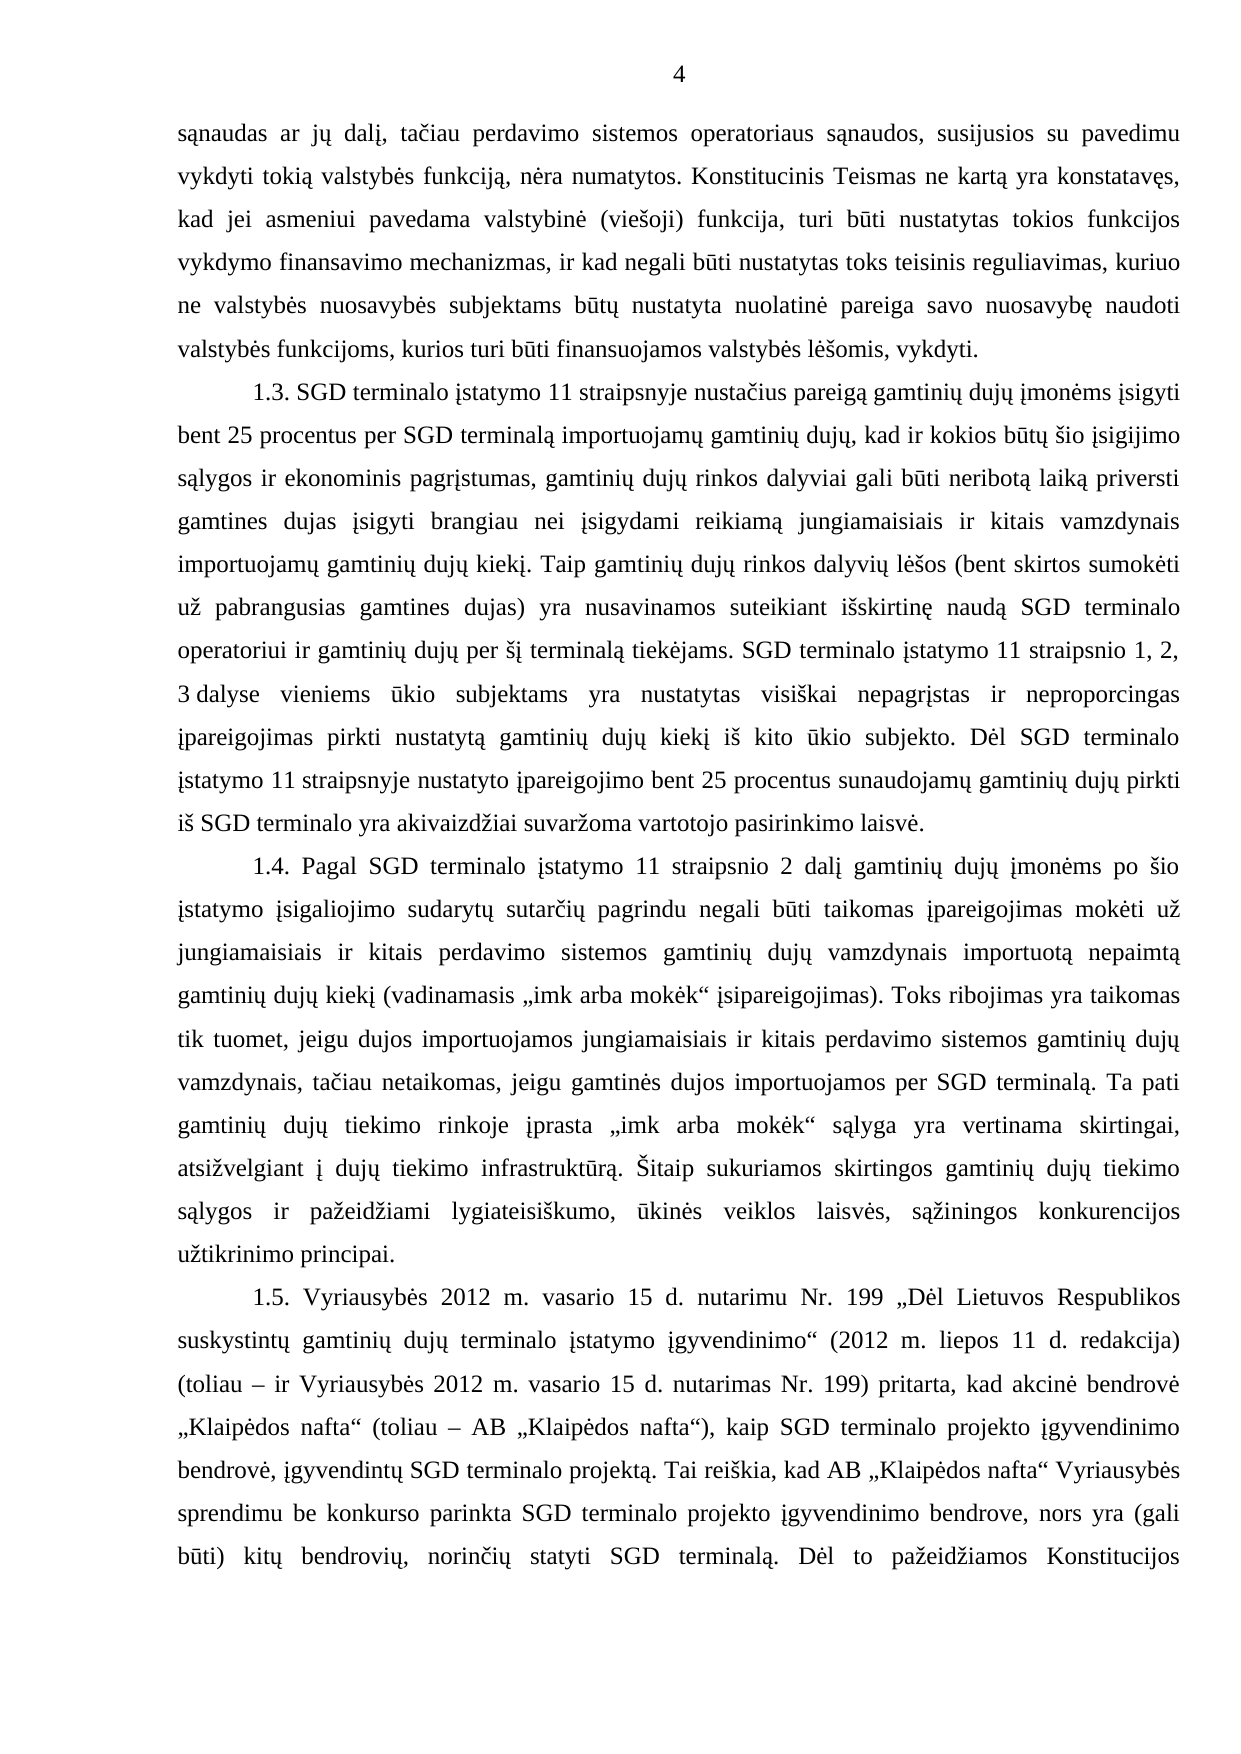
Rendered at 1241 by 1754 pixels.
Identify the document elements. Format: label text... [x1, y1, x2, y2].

text sąnaudas ar jų dalį, tačiau perdavimo sistemos operatoriaus sąnaudos, susijusios su pavedimu vykdyti tokią valstybės funkciją, nėra numatytos. Konstitucinis Teismas ne kartą yra konstatavęs, kad jei asmeniui pavedama valstybinė (viešoji) funkcija, turi būti nustatytas tokios funkcijos vykdymo finansavimo mechanizmas, ir kad negali būti nustatytas toks teisinis reguliavimas, kuriuo ne valstybės nuosavybės subjektams būtų nustatyta nuolatinė pareiga savo nuosavybę naudoti valstybės funkcijoms, kurios turi būti finansuojamos valstybės lėšomis, vykdyti. [177, 118, 1181, 362]
text 1.4. Pagal SGD terminalo įstatymo 11 straipsnio 2 dalį gamtinių dujų įmonėms po šio įstatymo įsigaliojimo sudarytų sutarčių pagrindu negali būti taikomas įpareigojimas mokėti už jungiamaisiais ir kitais perdavimo sistemos gamtinių dujų vamzdynais importuotą nepaimtą gamtinių dujų kiekį (vadinamasis „imk arba mokėk“ įsipareigojimas). Toks ribojimas yra taikomas tik tuomet, jeigu dujos importuojamos jungiamaisiais ir kitais perdavimo sistemos gamtinių dujų vamzdynais, tačiau netaikomas, jeigu gamtinės dujos importuojamos per SGD terminalą. Ta pati gamtinių dujų tiekimo rinkoje įprasta „imk arba mokėk“ sąlyga yra vertinama skirtingai, atsižvelgiant į dujų tiekimo infrastruktūrą. Šitaip sukuriamos skirtingos gamtinių dujų tiekimo sąlygos ir pažeidžiami lygiateisiškumo, ūkinės veiklos laisvės, sąžiningos konkurencijos užtikrinimo principai. [177, 851, 1181, 1268]
text 1.3. SGD terminalo įstatymo 11 straipsnyje nustačius pareigą gamtinių dujų įmonėms įsigyti bent 25 procentus per SGD terminalą importuojamų gamtinių dujų, kad ir kokios būtų šio įsigijimo sąlygos ir ekonominis pagrįstumas, gamtinių dujų rinkos dalyviai gali būti neribotą laiką priversti gamtines dujas įsigyti brangiau nei įsigydami reikiamą jungiamaisiais ir kitais vamzdynais importuojamų gamtinių dujų kiekį. Taip gamtinių dujų rinkos dalyvių lėšos (bent skirtos sumokėti už pabrangusias gamtines dujas) yra nusavinamos suteikiant išskirtinę naudą SGD terminalo operatoriui ir gamtinių dujų per šį terminalą tiekėjams. SGD terminalo įstatymo 11 straipsnio 1, 2, 3 dalyse vieniems ūkio subjektams yra nustatytas visiškai nepagrįstas ir neproporcingas įpareigojimas pirkti nustatytą gamtinių dujų kiekį iš kito ūkio subjekto. Dėl SGD terminalo įstatymo 11 straipsnyje nustatyto įpareigojimo bent 25 procentus sunaudojamų gamtinių dujų pirkti iš SGD terminalo yra akivaizdžiai suvaržoma vartotojo pasirinkimo laisvė. [177, 377, 1181, 837]
text 1.5. Vyriausybės 2012 m. vasario 15 d. nutarimu Nr. 199 „Dėl Lietuvos Respublikos suskystintų gamtinių dujų terminalo įstatymo įgyvendinimo“ (2012 m. liepos 11 d. redakcija) (toliau – ir Vyriausybės 2012 m. vasario 15 d. nutarimas Nr. 199) pritarta, kad akcinė bendrovė „Klaipėdos nafta“ (toliau – AB „Klaipėdos nafta“), kaip SGD terminalo projekto įgyvendinimo bendrovė, įgyvendintų SGD terminalo projektą. Tai reiškia, kad AB „Klaipėdos nafta“ Vyriausybės sprendimu be konkurso parinkta SGD terminalo projekto įgyvendinimo bendrove, nors yra (gali būti) kitų bendrovių, norinčių statyti SGD terminalą. Dėl to pažeidžiamos Konstitucijos [177, 1282, 1181, 1570]
